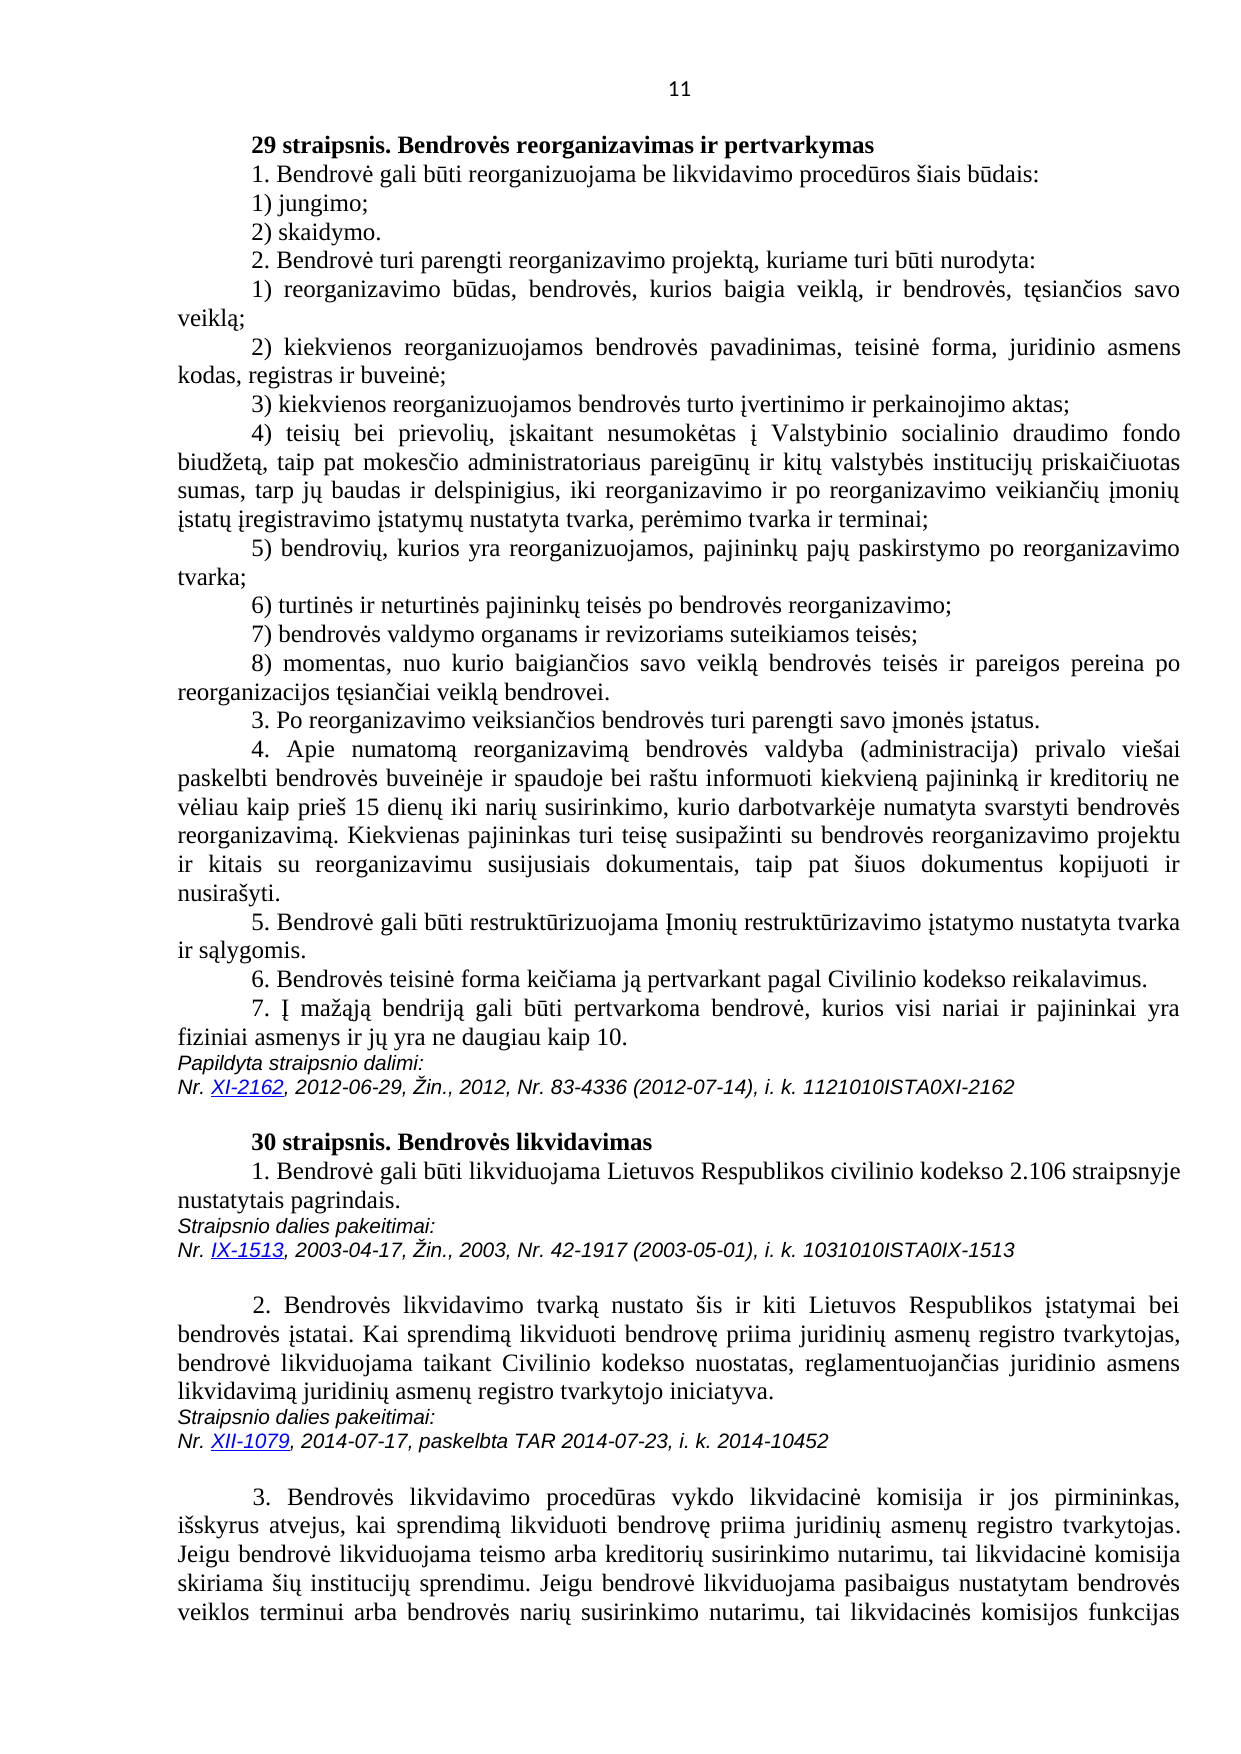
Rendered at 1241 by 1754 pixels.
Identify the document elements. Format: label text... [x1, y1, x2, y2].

text 2. Bendrovės likvidavimo tvarką nustato šis ir kiti Lietuvos Respublikos įstatymai bei bendrovės įstatai. Kai sprendimą likviduoti bendrovę priima juridinių asmenų registro tvarkytojas, bendrovė likviduojama taikant Civilinio kodekso nuostatas, reglamentuojančias juridinio asmens likvidavimą juridinių asmenų registro tvarkytojo iniciatyva. [177, 1290, 1181, 1405]
text 29 straipsnis. Bendrovės reorganizavimas ir pertvarkymas [177, 131, 1181, 159]
text 2. Bendrovė turi parengti reorganizavimo projektą, kuriame turi būti nurodyta: [177, 246, 1181, 274]
text Straipsnio dalies pakeitimai: [177, 1213, 1181, 1237]
text 4. Apie numatomą reorganizavimą bendrovės valdyba (administracija) privalo viešai paskelbti bendrovės buveinėje ir spaudoje bei raštu informuoti kiekvieną pajininką ir kreditorių ne vėliau kaip prieš 15 dienų iki narių susirinkimo, kurio darbotvarkėje numatyta svarstyti bendrovės reorganizavimą. Kiekvienas pajininkas turi teisę susipažinti su bendrovės reorganizavimo projektu ir kitais su reorganizavimu susijusiais dokumentais, taip pat šiuos dokumentus kopijuoti ir nusirašyti. [177, 734, 1181, 907]
text 1) reorganizavimo būdas, bendrovės, kurios baigia veiklą, ir bendrovės, tęsiančios savo veiklą; [177, 274, 1181, 332]
text 1. Bendrovė gali būti reorganizuojama be likvidavimo procedūros šiais būdais: [177, 159, 1181, 188]
text 2) kiekvienos reorganizuojamos bendrovės pavadinimas, teisinė forma, juridinio asmens kodas, registras ir buveinė; [177, 332, 1181, 389]
text 3) kiekvienos reorganizuojamos bendrovės turto įvertinimo ir perkainojimo aktas; [177, 389, 1181, 418]
text 7. Į mažąją bendriją gali būti pertvarkoma bendrovė, kurios visi nariai ir pajininkai yra fiziniai asmenys ir jų yra ne daugiau kaip 10. [177, 993, 1181, 1051]
text 2) skaidymo. [177, 217, 1181, 246]
text 1. Bendrovė gali būti likviduojama Lietuvos Respublikos civilinio kodekso 2.106 straipsnyje nustatytais pagrindais. [177, 1156, 1181, 1213]
text 5) bendrovių, kurios yra reorganizuojamos, pajininkų pajų paskirstymo po reorganizavimo tvarka; [177, 533, 1181, 591]
text 4) teisių bei prievolių, įskaitant nesumokėtas į Valstybinio socialinio draudimo fondo biudžetą, taip pat mokesčio administratoriaus pareigūnų ir kitų valstybės institucijų priskaičiuotas sumas, tarp jų baudas ir delspinigius, iki reorganizavimo ir po reorganizavimo veikiančių įmonių įstatų įregistravimo įstatymų nustatyta tvarka, perėmimo tvarka ir terminai; [177, 418, 1181, 533]
text Nr. XII-1079, 2014-07-17, paskelbta TAR 2014-07-23, i. k. 2014-10452 [177, 1429, 1181, 1453]
text 30 straipsnis. Bendrovės likvidavimas [177, 1127, 1181, 1156]
text Straipsnio dalies pakeitimai: [177, 1405, 1181, 1429]
text 8) momentas, nuo kurio baigiančios savo veiklą bendrovės teisės ir pareigos pereina po reorganizacijos tęsiančiai veiklą bendrovei. [177, 648, 1181, 706]
text 6. Bendrovės teisinė forma keičiama ją pertvarkant pagal Civilinio kodekso reikalavimus. [177, 964, 1181, 993]
text Nr. XI-2162, 2012-06-29, Žin., 2012, Nr. 83-4336 (2012-07-14), i. k. 1121010ISTA0XI-2162 [177, 1074, 1181, 1098]
text 3. Bendrovės likvidavimo procedūras vykdo likvidacinė komisija ir jos pirmininkas, išskyrus atvejus, kai sprendimą likviduoti bendrovę priima juridinių asmenų registro tvarkytojas. Jeigu bendrovė likviduojama teismo arba kreditorių susirinkimo nutarimu, tai likvidacinė komisija skiriama šių institucijų sprendimu. Jeigu bendrovė likviduojama pasibaigus nustatytam bendrovės veiklos terminui arba bendrovės narių susirinkimo nutarimu, tai likvidacinės komisijos funkcijas [177, 1482, 1181, 1626]
text 6) turtinės ir neturtinės pajininkų teisės po bendrovės reorganizavimo; [177, 591, 1181, 619]
text 7) bendrovės valdymo organams ir revizoriams suteikiamos teisės; [177, 619, 1181, 648]
text 5. Bendrovė gali būti restruktūrizuojama Įmonių restruktūrizavimo įstatymo nustatyta tvarka ir sąlygomis. [177, 907, 1181, 964]
text 1) jungimo; [177, 188, 1181, 217]
text Papildyta straipsnio dalimi: [177, 1051, 1181, 1074]
text 3. Po reorganizavimo veiksiančios bendrovės turi parengti savo įmonės įstatus. [177, 706, 1181, 734]
text Nr. IX-1513, 2003-04-17, Žin., 2003, Nr. 42-1917 (2003-05-01), i. k. 1031010ISTA0IX-1513 [177, 1237, 1181, 1261]
